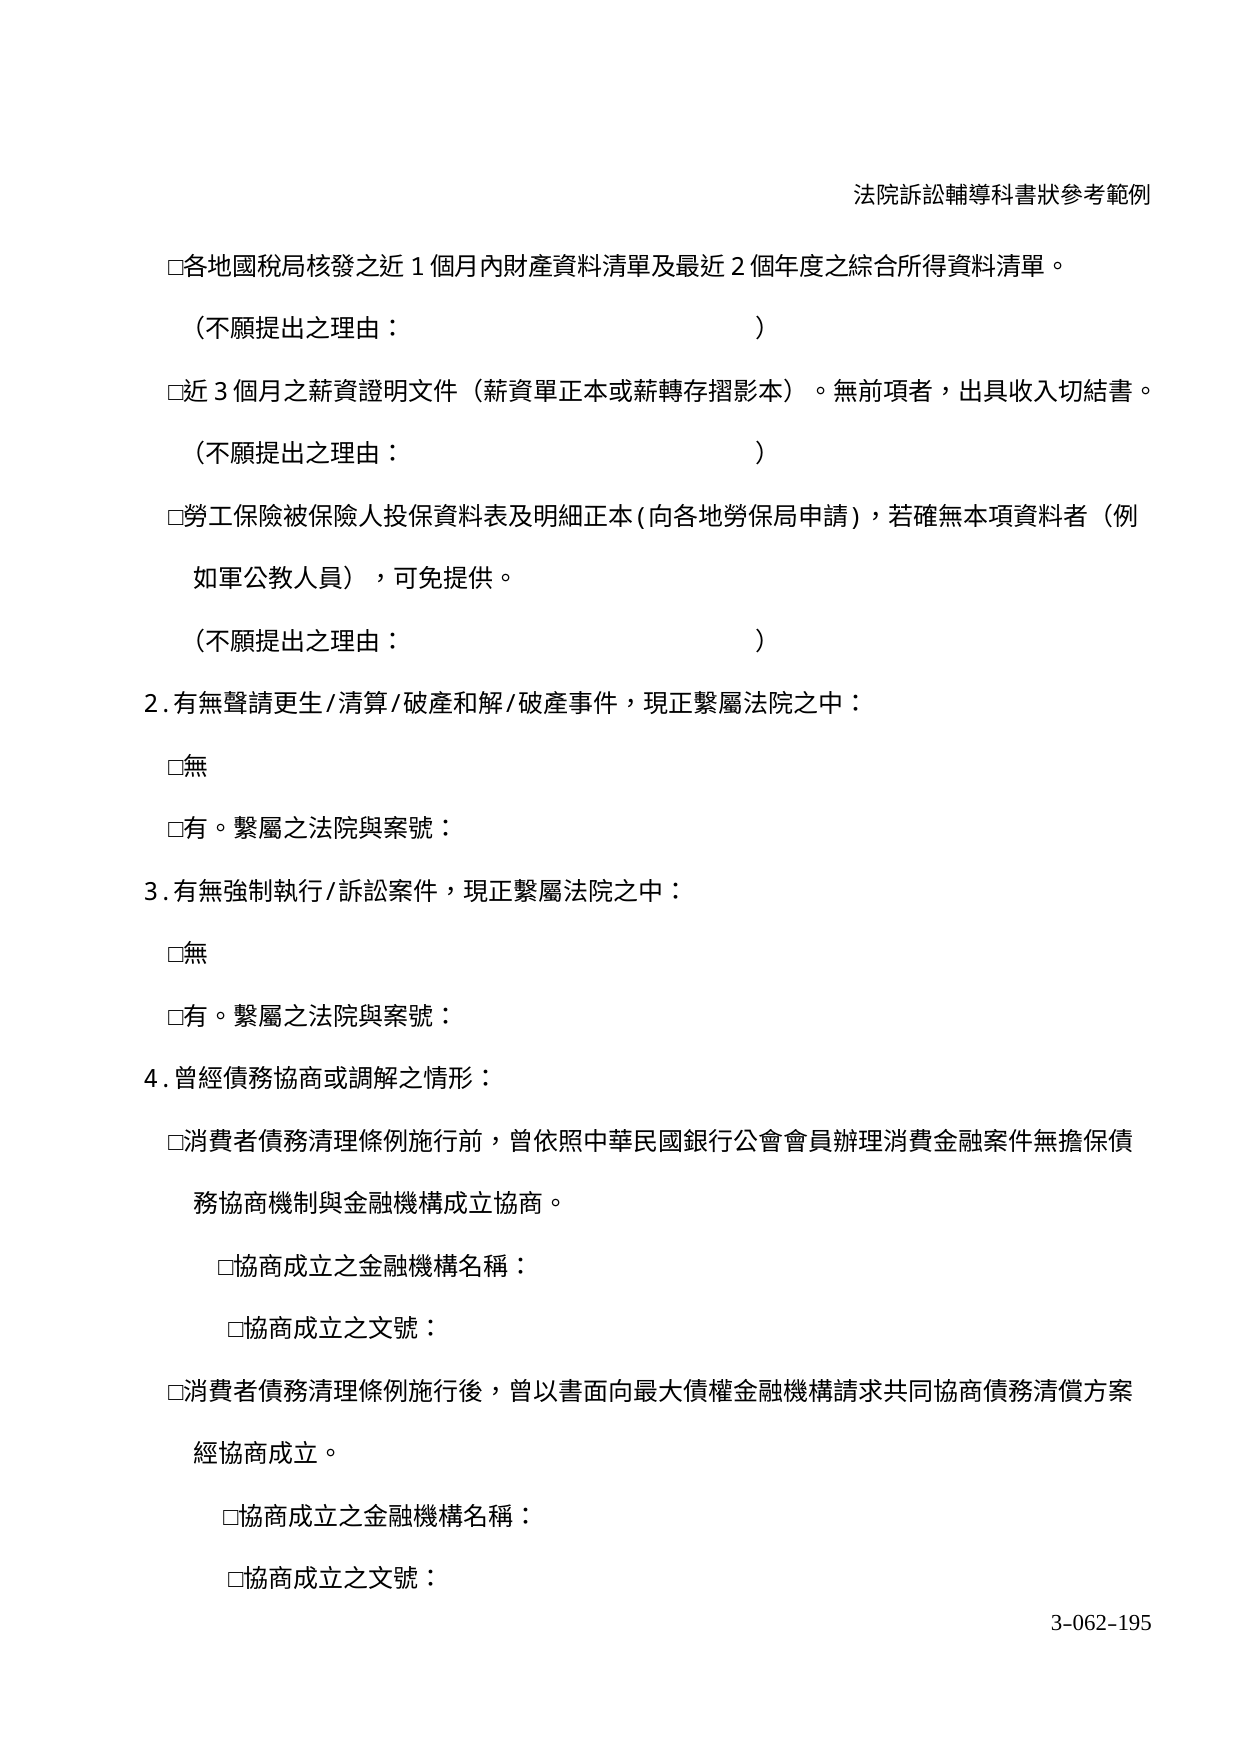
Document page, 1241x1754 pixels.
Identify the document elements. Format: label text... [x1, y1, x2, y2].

text 4.曾經債務協商或調解之情形： [118, 1035, 1152, 1097]
text □無 [118, 910, 1152, 972]
text （不願提出之理由： ） [118, 597, 1152, 660]
text □消費者債務清理條例施行後，曾以書面向最大債權金融機構請求共同協商債務清償方案經協商成立。 [168, 1347, 1152, 1472]
text □無 [118, 722, 1152, 785]
text □消費者債務清理條例施行前，曾依照中華民國銀行公會會員辦理消費金融案件無擔保債務協商機制與金融機構成立協商。 [168, 1097, 1152, 1222]
text □有。繫屬之法院與案號： [118, 972, 1152, 1035]
text □協商成立之金融機構名稱： [118, 1222, 1152, 1285]
text □各地國稅局核發之近1個月內財產資料清單及最近2個年度之綜合所得資料清單。 [168, 222, 1152, 285]
text □協商成立之文號： [118, 1285, 1152, 1347]
text □協商成立之金融機構名稱： [193, 1472, 1152, 1535]
text □有。繫屬之法院與案號： [118, 785, 1152, 847]
text □勞工保險被保險人投保資料表及明細正本(向各地勞保局申請)，若確無本項資料者（例如軍公教人員），可免提供。 [168, 472, 1152, 597]
text （不願提出之理由： ） [118, 410, 1152, 472]
text （不願提出之理由： ） [118, 285, 1152, 347]
text 3.有無強制執行/訴訟案件，現正繫屬法院之中： [118, 847, 1152, 910]
text □近3個月之薪資證明文件（薪資單正本或薪轉存摺影本）。無前項者，出具收入切結書。 [168, 347, 1152, 410]
text □協商成立之文號： [118, 1535, 1152, 1597]
text 2.有無聲請更生/清算/破產和解/破產事件，現正繫屬法院之中： [118, 660, 1152, 722]
